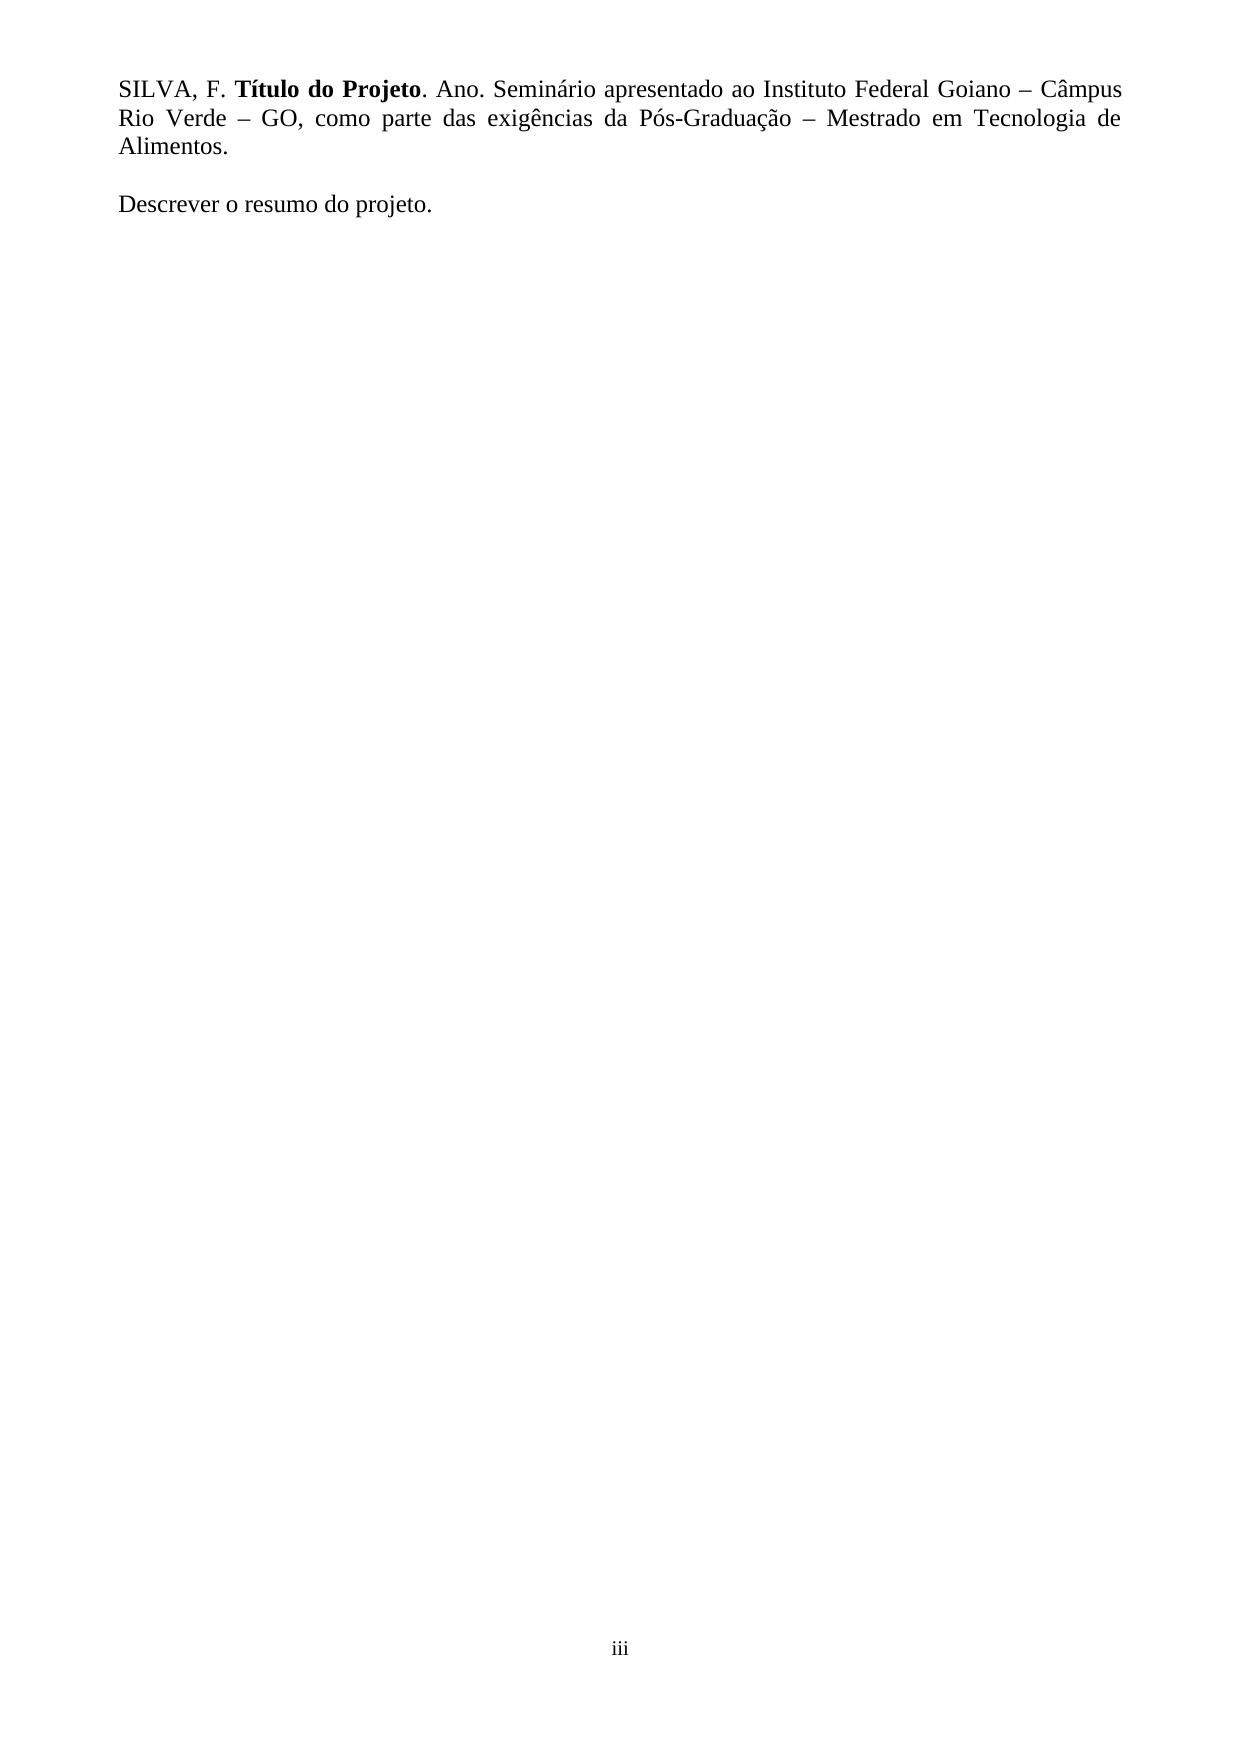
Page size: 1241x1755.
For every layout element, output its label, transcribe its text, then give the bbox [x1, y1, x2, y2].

text Descrever o resumo do projeto. [118, 189, 1122, 218]
text SILVA, F. Título do Projeto. Ano. Seminário apresentado ao Instituto Federal Goiano – Câmpus Rio Verde – GO, como parte das exigências da Pós-Graduação – Mestrado em Tecnologia de Alimentos. [118, 74, 1122, 160]
